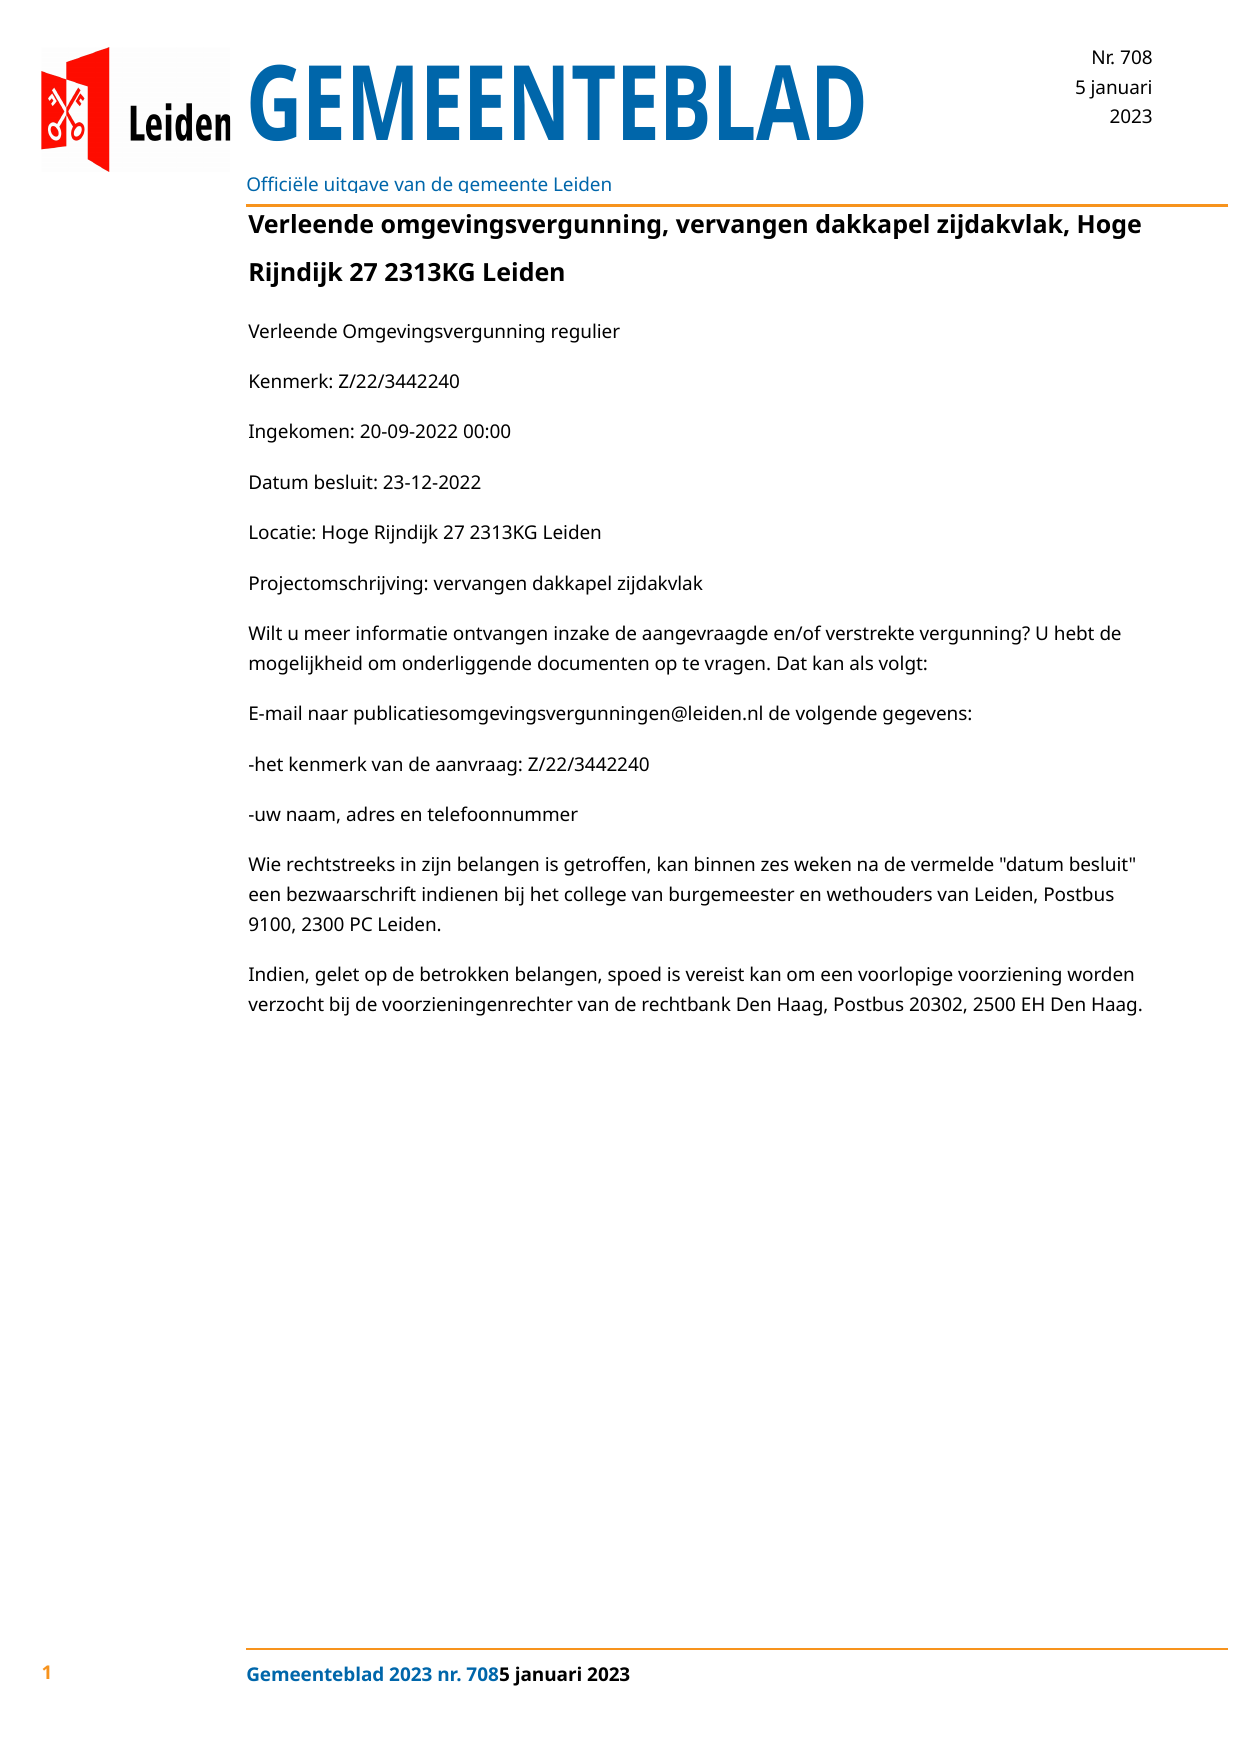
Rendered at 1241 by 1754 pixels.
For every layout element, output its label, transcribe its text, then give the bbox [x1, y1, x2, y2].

text Wie rechtstreeks in zijn belangen is getroffen, kan binnen zes weken na de vermelde "datum besluit" een bezwaarschrift indienen bij het college van burgemeester en wethouders van Leiden, Postbus 9100, 2300 PC Leiden. [248, 852, 1152, 937]
text E-mail naar publicatiesomgevingsvergunningen@leiden.nl de volgende gegevens: [248, 700, 1152, 726]
text Kenmerk: Z/22/3442240 [248, 368, 1152, 394]
text -uw naam, adres en telefoonnummer [248, 801, 1152, 827]
text Wilt u meer informatie ontvangen inzake de aangevraagde en/of verstrekte vergunning? U hebt de mogelijkheid om onderliggende documenten op te vragen. Dat kan als volgt: [248, 620, 1152, 676]
text Indien, gelet op de betrokken belangen, spoed is vereist kan om een voorlopige voorziening worden verzocht bij de voorzieningenrechter van de rechtbank Den Haag, Postbus 20302, 2500 EH Den Haag. [248, 961, 1152, 1017]
text -het kenmerk van de aanvraag: Z/22/3442240 [248, 751, 1152, 777]
picture [41, 47, 231, 172]
text Ingekomen: 20-09-2022 00:00 [248, 419, 1152, 444]
text Projectomschrijving: vervangen dakkapel zijdakvlak [248, 570, 1152, 596]
text Verleende omgevingsvergunning, vervangen dakkapel zijdakvlak, Hoge Rijndijk 27 2313KG Leiden [248, 207, 1152, 288]
text Datum besluit: 23-12-2022 [248, 469, 1152, 495]
text Locatie: Hoge Rijndijk 27 2313KG Leiden [248, 519, 1152, 545]
text Verleende Omgevingsvergunning regulier [248, 318, 1152, 344]
